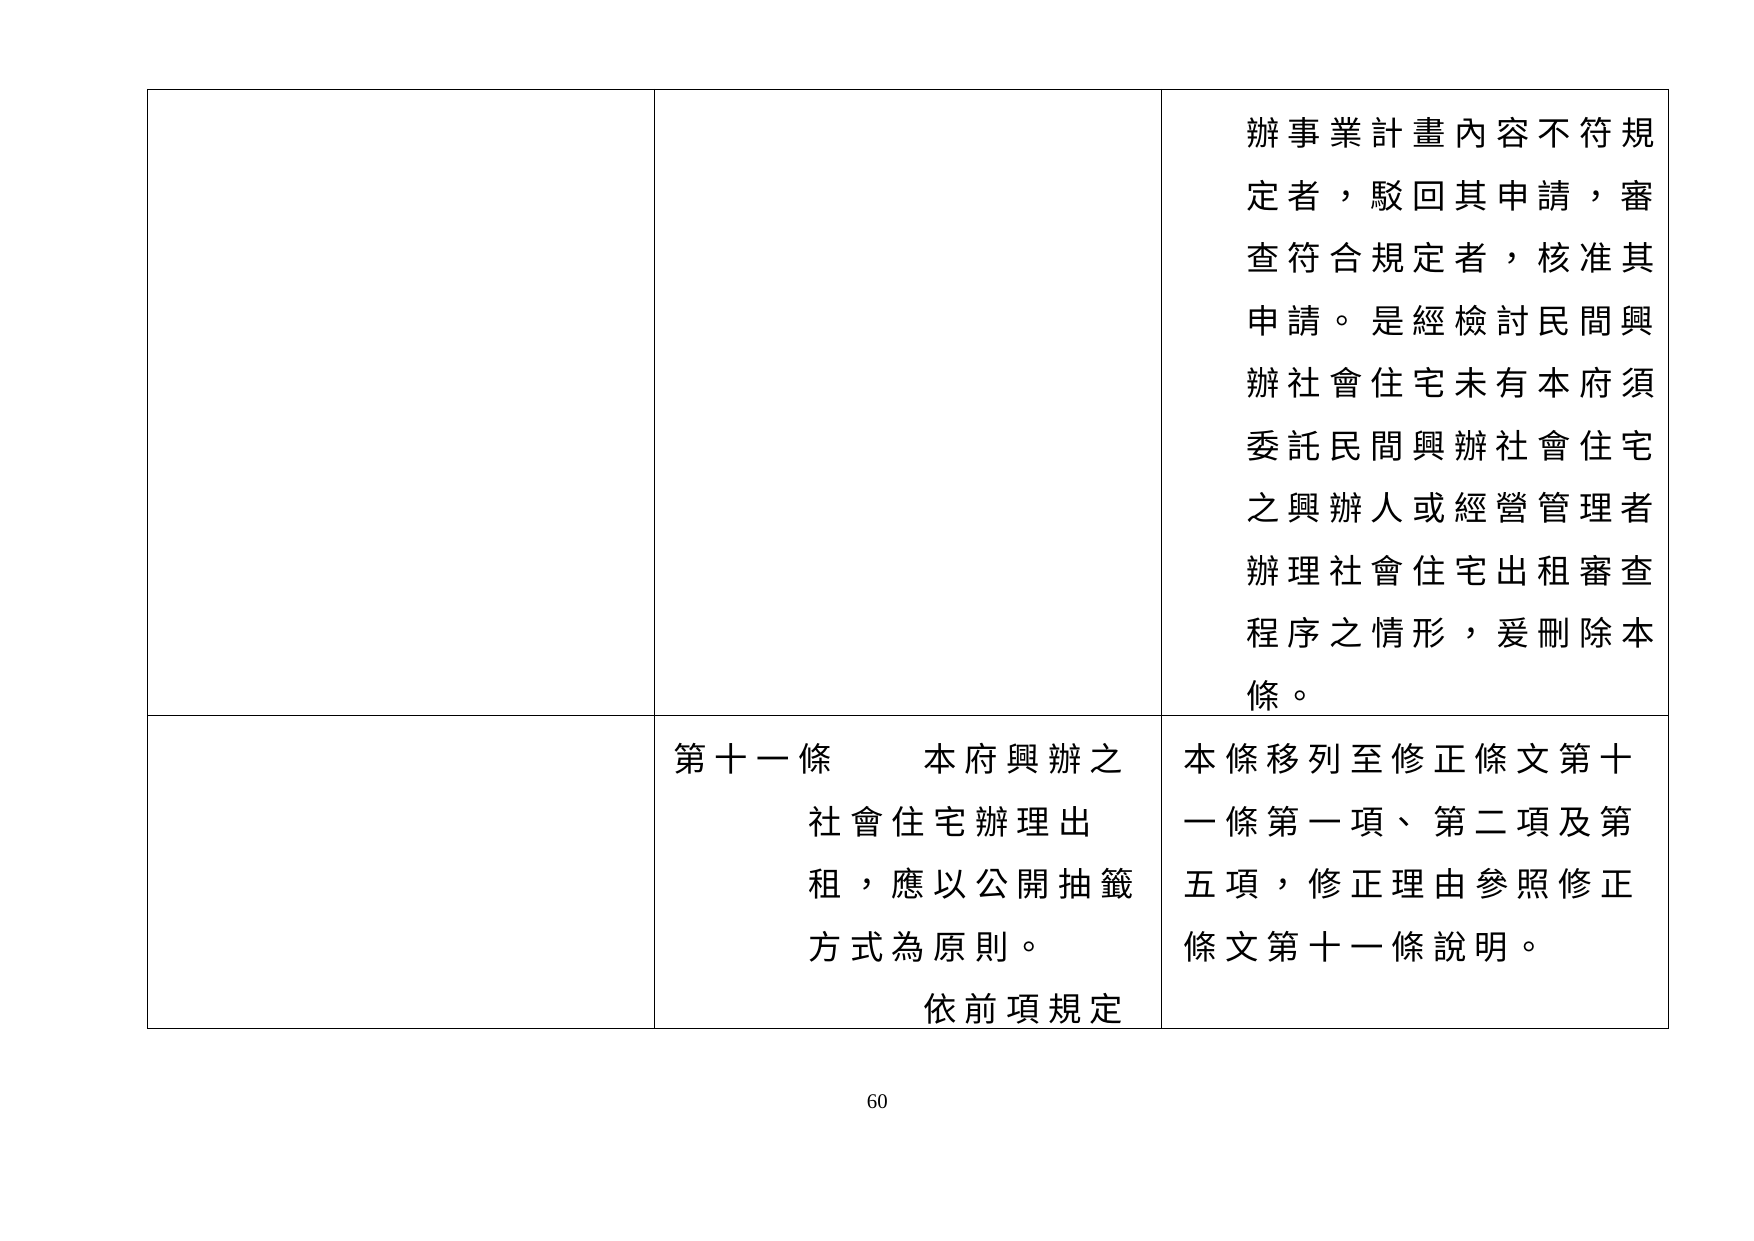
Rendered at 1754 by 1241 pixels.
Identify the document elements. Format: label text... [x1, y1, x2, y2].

table_cell [148, 90, 654, 715]
table_cell 辦事業計畫內容不符規定者，駁回其申請，審查符合規定者，核准其申請。是經檢討民間興辦社會住宅未有本府須委託民間興辦社會住宅之興辦人或經營管理者辦理社會住宅出租審查程序之情形，爰刪除本條。 [1162, 90, 1668, 715]
table_cell 第十一條 本府興辦之社會住宅辦理出租，應以公開抽籤方式為原則。 依前項規定 [655, 716, 1161, 1028]
table_cell [148, 716, 654, 1028]
table_cell 本條移列至修正條文第十一條第一項、第二項及第五項，修正理由參照修正條文第十一條說明。 [1162, 716, 1668, 1028]
table_cell [655, 90, 1161, 715]
